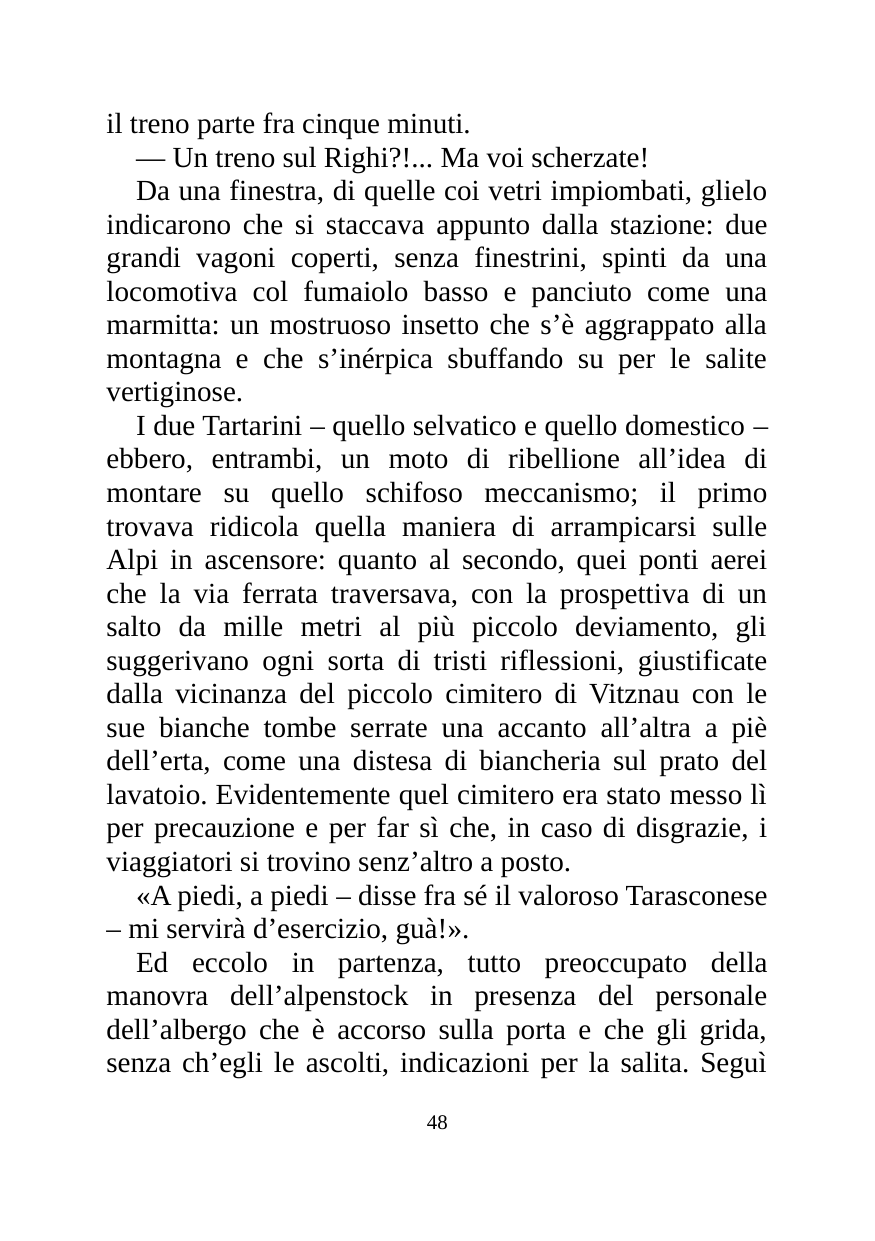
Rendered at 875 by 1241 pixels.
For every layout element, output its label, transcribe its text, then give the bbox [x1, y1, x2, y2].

text «A piedi, a piedi – disse fra sé il valoroso Tarasconese – mi servirà d’esercizio, guà!». [106, 878, 768, 945]
text il treno parte fra cinque minuti. [106, 106, 768, 140]
text I due Tartarini – quello selvatico e quello domestico – ebbero, entrambi, un moto di ribellione all’idea di montare su quello schifoso meccanismo; il primo trovava ridicola quella maniera di arrampicarsi sulle Alpi in ascensore: quanto al secondo, quei ponti aerei che la via ferrata traversava, con la prospettiva di un salto da mille metri al più piccolo deviamento, gli suggerivano ogni sorta di tristi riflessioni, giustificate dalla vicinanza del piccolo cimitero di Vitznau con le sue bianche tombe serrate una accanto all’altra a piè dell’erta, come una distesa di biancheria sul prato del lavatoio. Evidentemente quel cimitero era stato messo lì per precauzione e per far sì che, in caso di disgrazie, i viaggiatori si trovino senz’altro a posto. [106, 408, 768, 878]
text Da una finestra, di quelle coi vetri impiombati, glielo indicarono che si staccava appunto dalla stazione: due grandi vagoni coperti, senza finestrini, spinti da una locomotiva col fumaiolo basso e panciuto come una marmitta: un mostruoso insetto che s’è aggrappato alla montagna e che s’inérpica sbuffando su per le salite vertiginose. [106, 173, 768, 408]
text — Un treno sul Righi?!... Ma voi scherzate! [106, 140, 768, 173]
text Ed eccolo in partenza, tutto preoccupato della manovra dell’alpenstock in presenza del personale dell’albergo che è accorso sulla porta e che gli grida, senza ch’egli le ascolti, indicazioni per la salita. Seguì [106, 945, 768, 1079]
